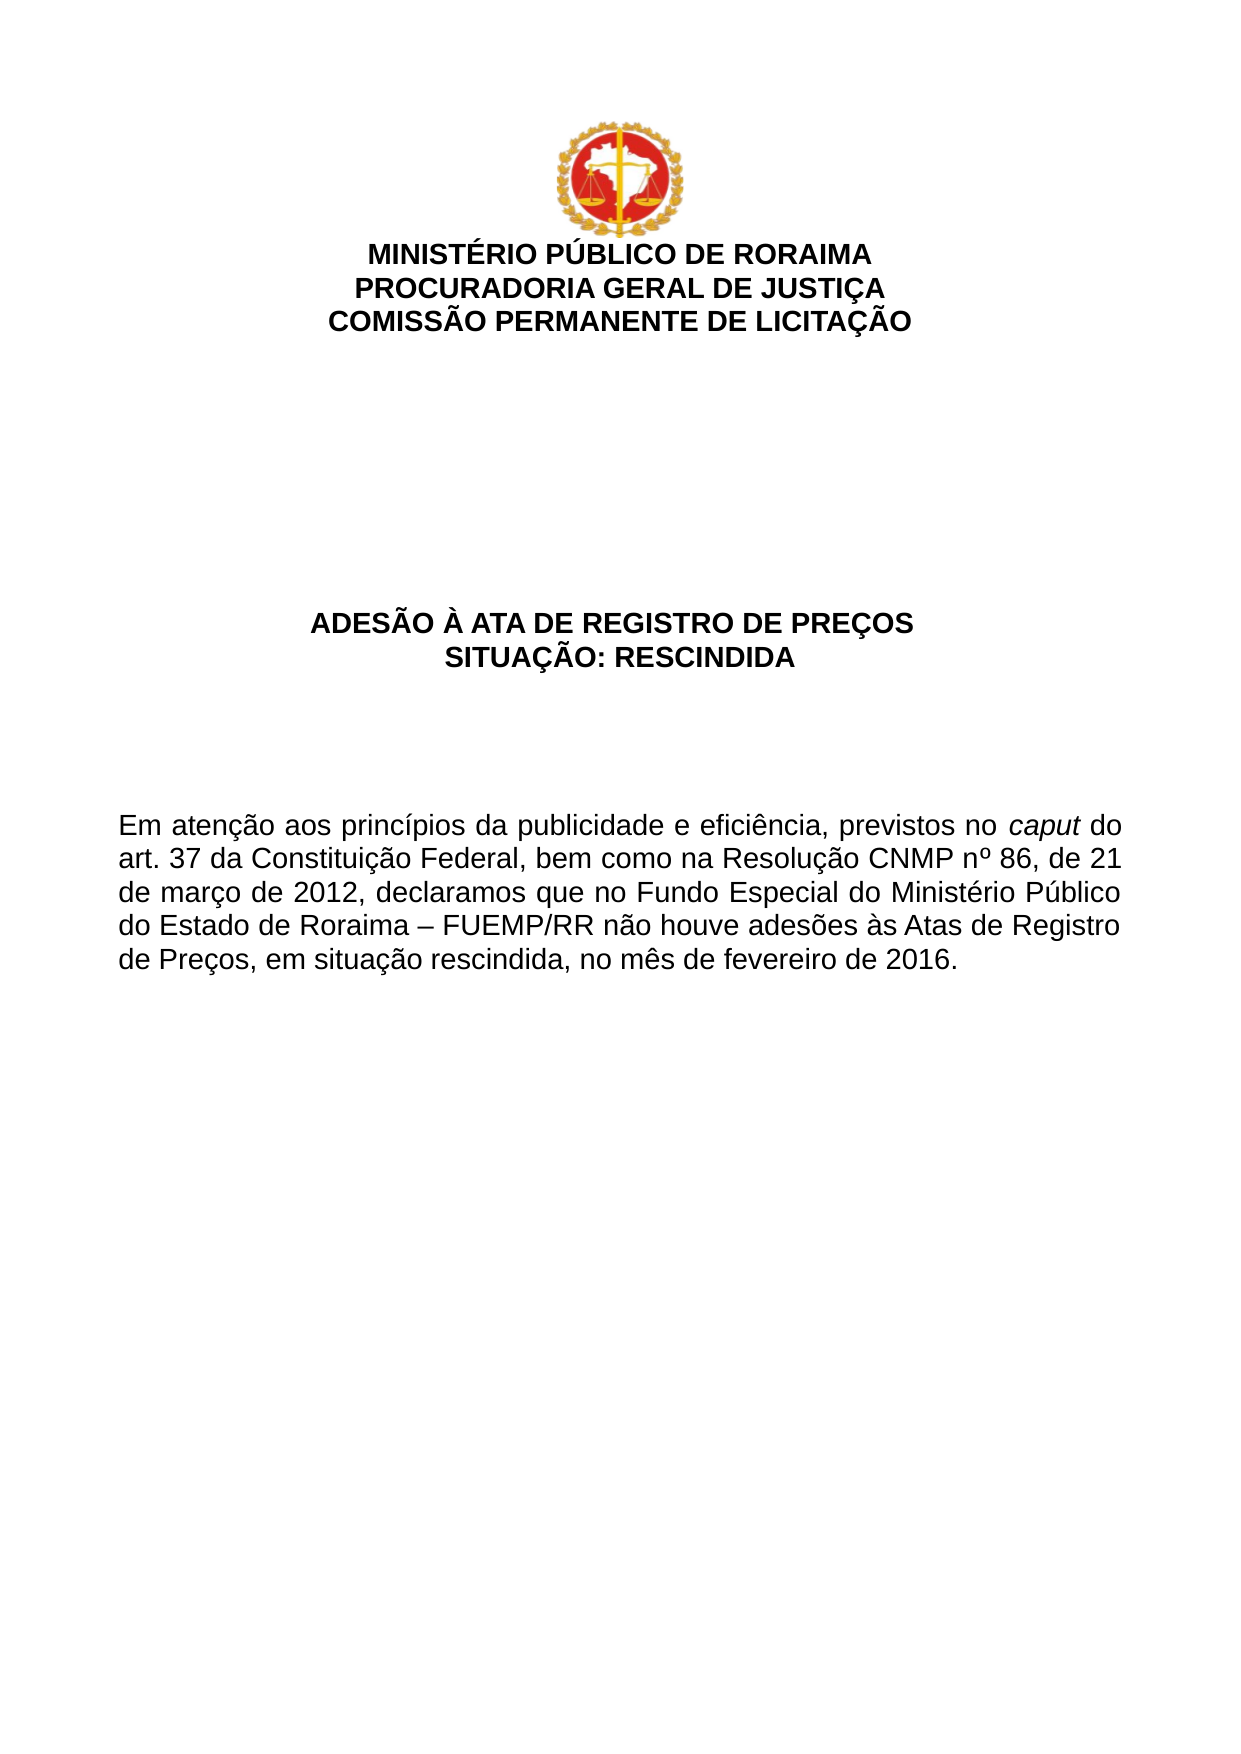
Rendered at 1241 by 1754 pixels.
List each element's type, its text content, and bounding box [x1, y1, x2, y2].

picture [556, 121, 684, 238]
text PROCURADORIA GERAL DE JUSTIÇA [118, 271, 1122, 304]
text Em atenção aos princípios da publicidade e eficiência, previstos no caput do art. 37 da Constituição Federal, bem como na Resolução CNMP nº 86, de 21 de março de 2012, declaramos que no Fundo Especial do Ministério Público do Estado de Roraima – FUEMP/RR não houve adesões às Atas de Registro de Preços, em situação rescindida, no mês de fevereiro de 2016. [118, 807, 1122, 975]
text MINISTÉRIO PÚBLICO DE RORAIMA [118, 118, 1122, 271]
text ADESÃO À ATA DE REGISTRO DE PREÇOS [118, 606, 1122, 640]
text COMISSÃO PERMANENTE DE LICITAÇÃO [118, 304, 1122, 338]
text SITUAÇÃO: RESCINDIDA [118, 640, 1122, 673]
